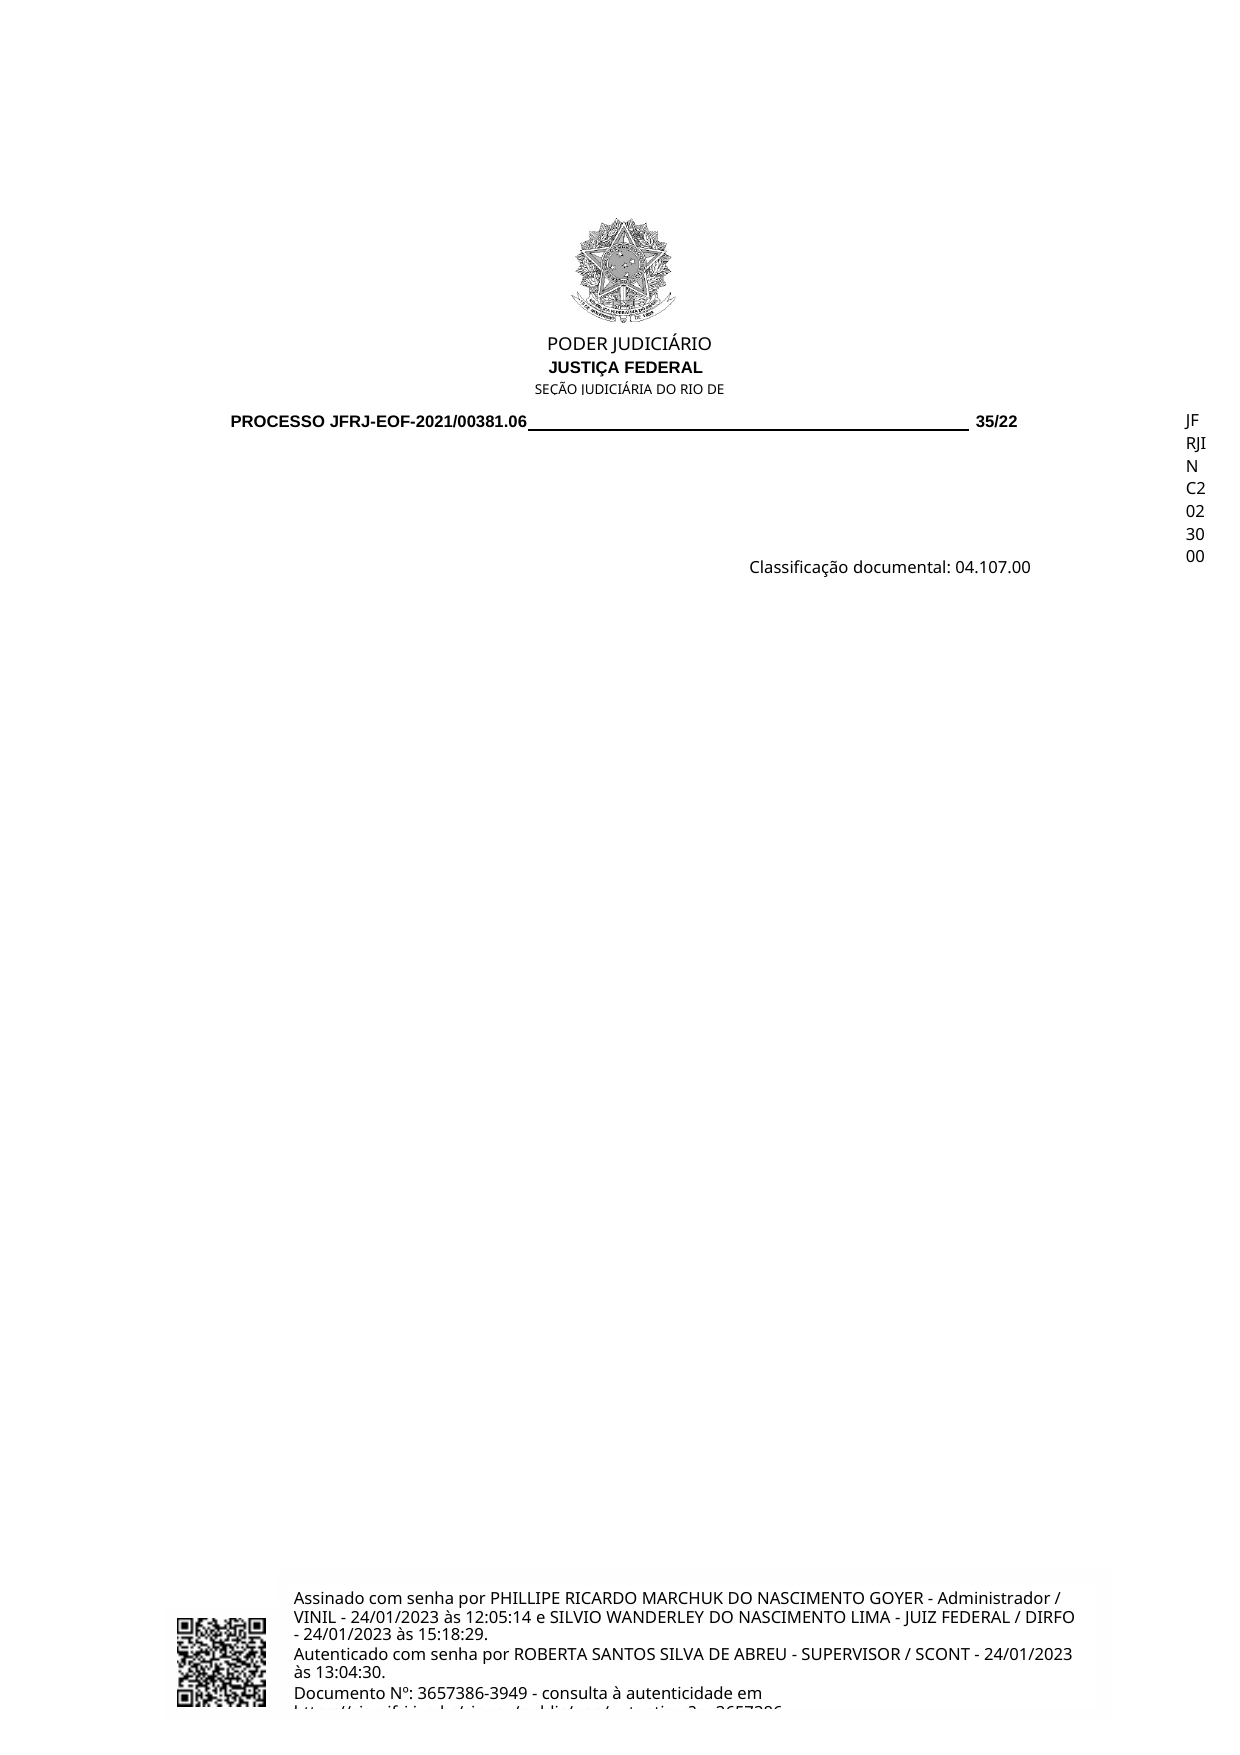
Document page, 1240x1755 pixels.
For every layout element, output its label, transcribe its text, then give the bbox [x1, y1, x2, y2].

text Classificação documental: 04.107.00 [749, 407, 1227, 578]
text JFRJINC202300014 [1186, 409, 1206, 562]
